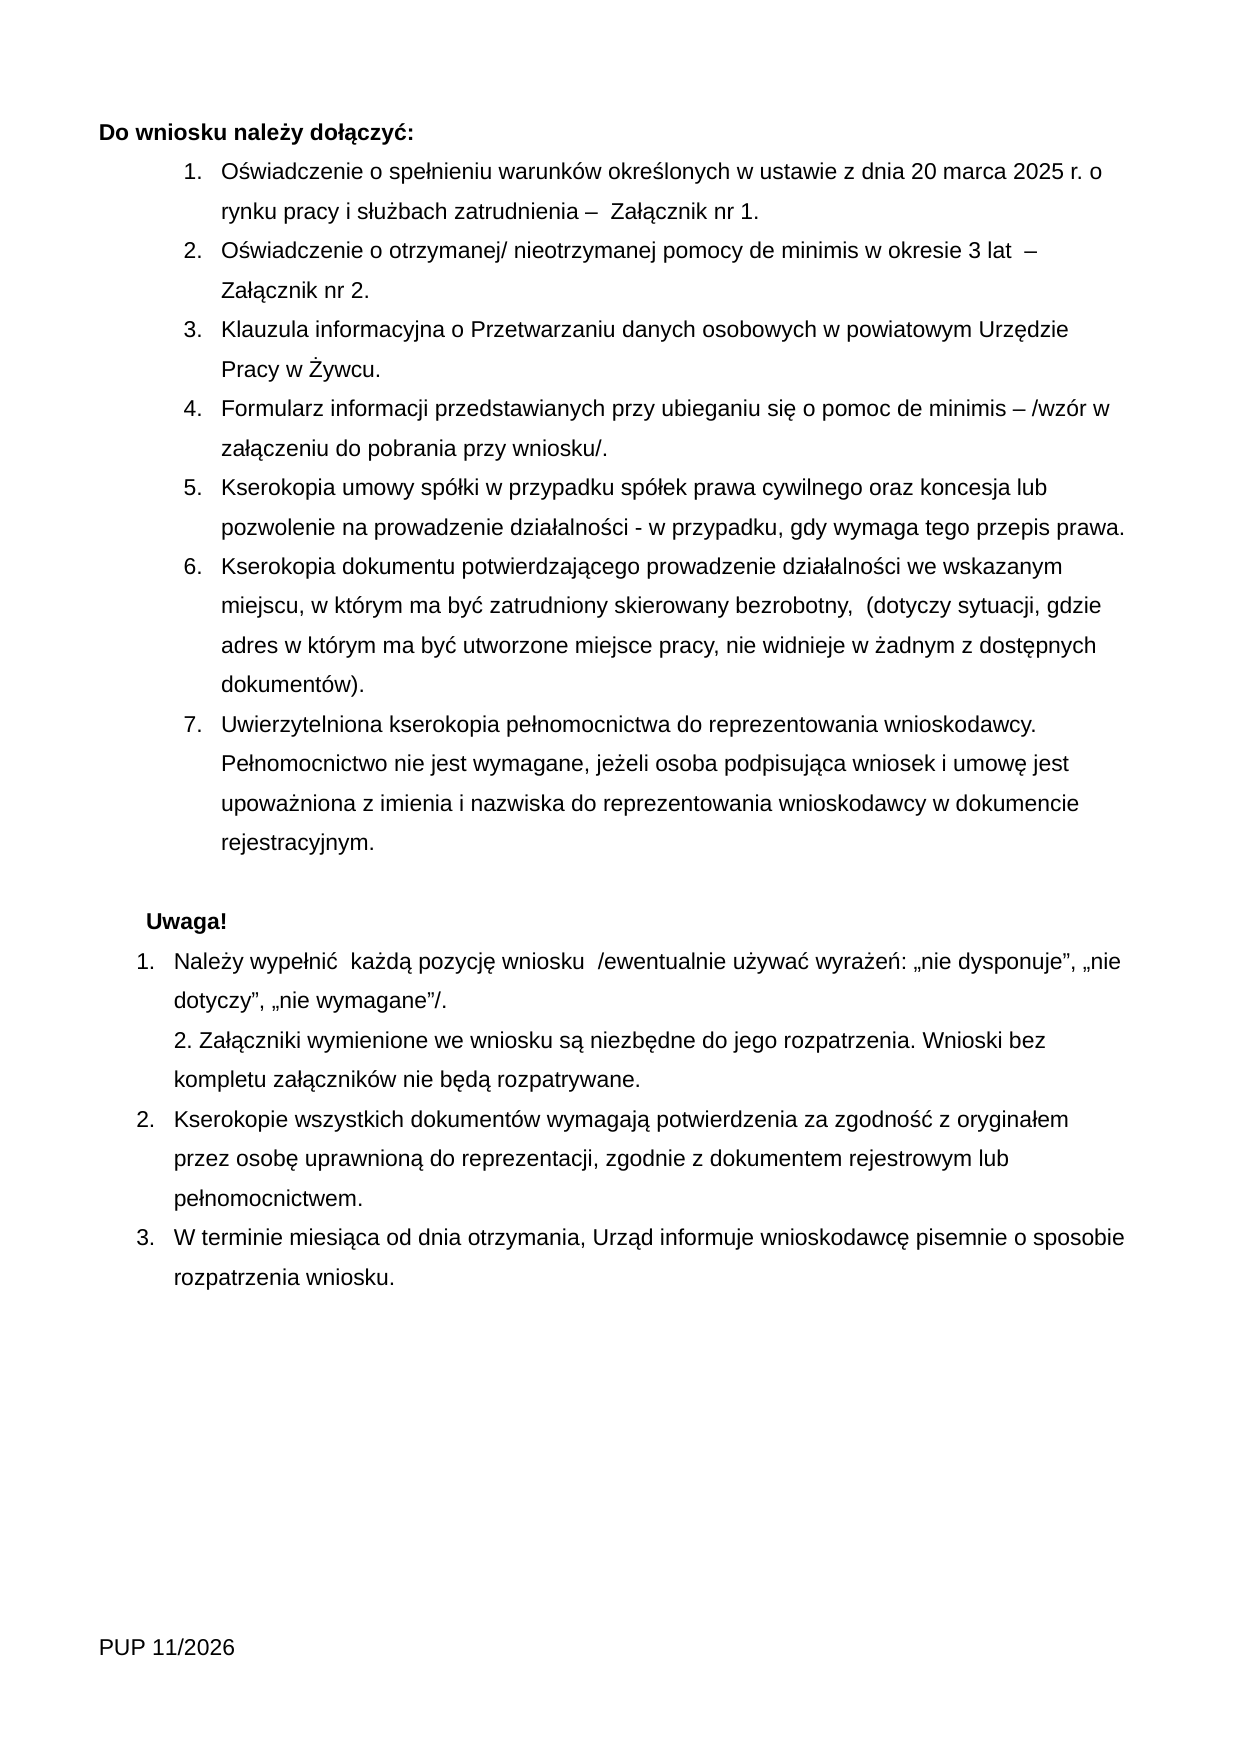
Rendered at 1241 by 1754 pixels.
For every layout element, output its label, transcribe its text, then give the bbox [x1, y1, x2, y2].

list Oświadczenie o spełnieniu warunków określonych w ustawie z dnia 20 marca 2025 r. o rynku pracy i służbach zatrudnienia – Załącznik nr 1. [183, 158, 1127, 224]
list Kserokopia dokumentu potwierdzającego prowadzenie działalności we wskazanym miejscu, w którym ma być zatrudniony skierowany bezrobotny, (dotyczy sytuacji, gdzie adres w którym ma być utworzone miejsce pracy, nie widnieje w żadnym z dostępnych dokumentów). [183, 553, 1127, 698]
text Uwaga! [146, 908, 1127, 935]
list Należy wypełnić każdą pozycję wniosku /ewentualnie używać wyrażeń: „nie dysponuje”, „nie dotyczy”, „nie wymagane”/. 2. Załączniki wymienione we wniosku są niezbędne do jego rozpatrzenia. Wnioski bez kompletu załączników nie będą rozpatrywane. [136, 948, 1127, 1093]
text Do wniosku należy dołączyć: [98, 119, 1127, 145]
list Uwierzytelniona kserokopia pełnomocnictwa do reprezentowania wnioskodawcy. Pełnomocnictwo nie jest wymagane, jeżeli osoba podpisująca wniosek i umowę jest upoważniona z imienia i nazwiska do reprezentowania wnioskodawcy w dokumencie rejestracyjnym. [183, 711, 1127, 856]
list Klauzula informacyjna o Przetwarzaniu danych osobowych w powiatowym Urzędzie Pracy w Żywcu. [183, 316, 1127, 382]
list W terminie miesiąca od dnia otrzymania, Urząd informuje wnioskodawcę pisemnie o sposobie rozpatrzenia wniosku. [136, 1224, 1127, 1290]
list Kserokopia umowy spółki w przypadku spółek prawa cywilnego oraz koncesja lub pozwolenie na prowadzenie działalności - w przypadku, gdy wymaga tego przepis prawa. [183, 474, 1127, 540]
list Kserokopie wszystkich dokumentów wymagają potwierdzenia za zgodność z oryginałem przez osobę uprawnioną do reprezentacji, zgodnie z dokumentem rejestrowym lub pełnomocnictwem. [136, 1106, 1127, 1211]
list Oświadczenie o otrzymanej/ nieotrzymanej pomocy de minimis w okresie 3 lat – Załącznik nr 2. [183, 237, 1127, 303]
list Formularz informacji przedstawianych przy ubieganiu się o pomoc de minimis – /wzór w załączeniu do pobrania przy wniosku/. [183, 395, 1127, 461]
